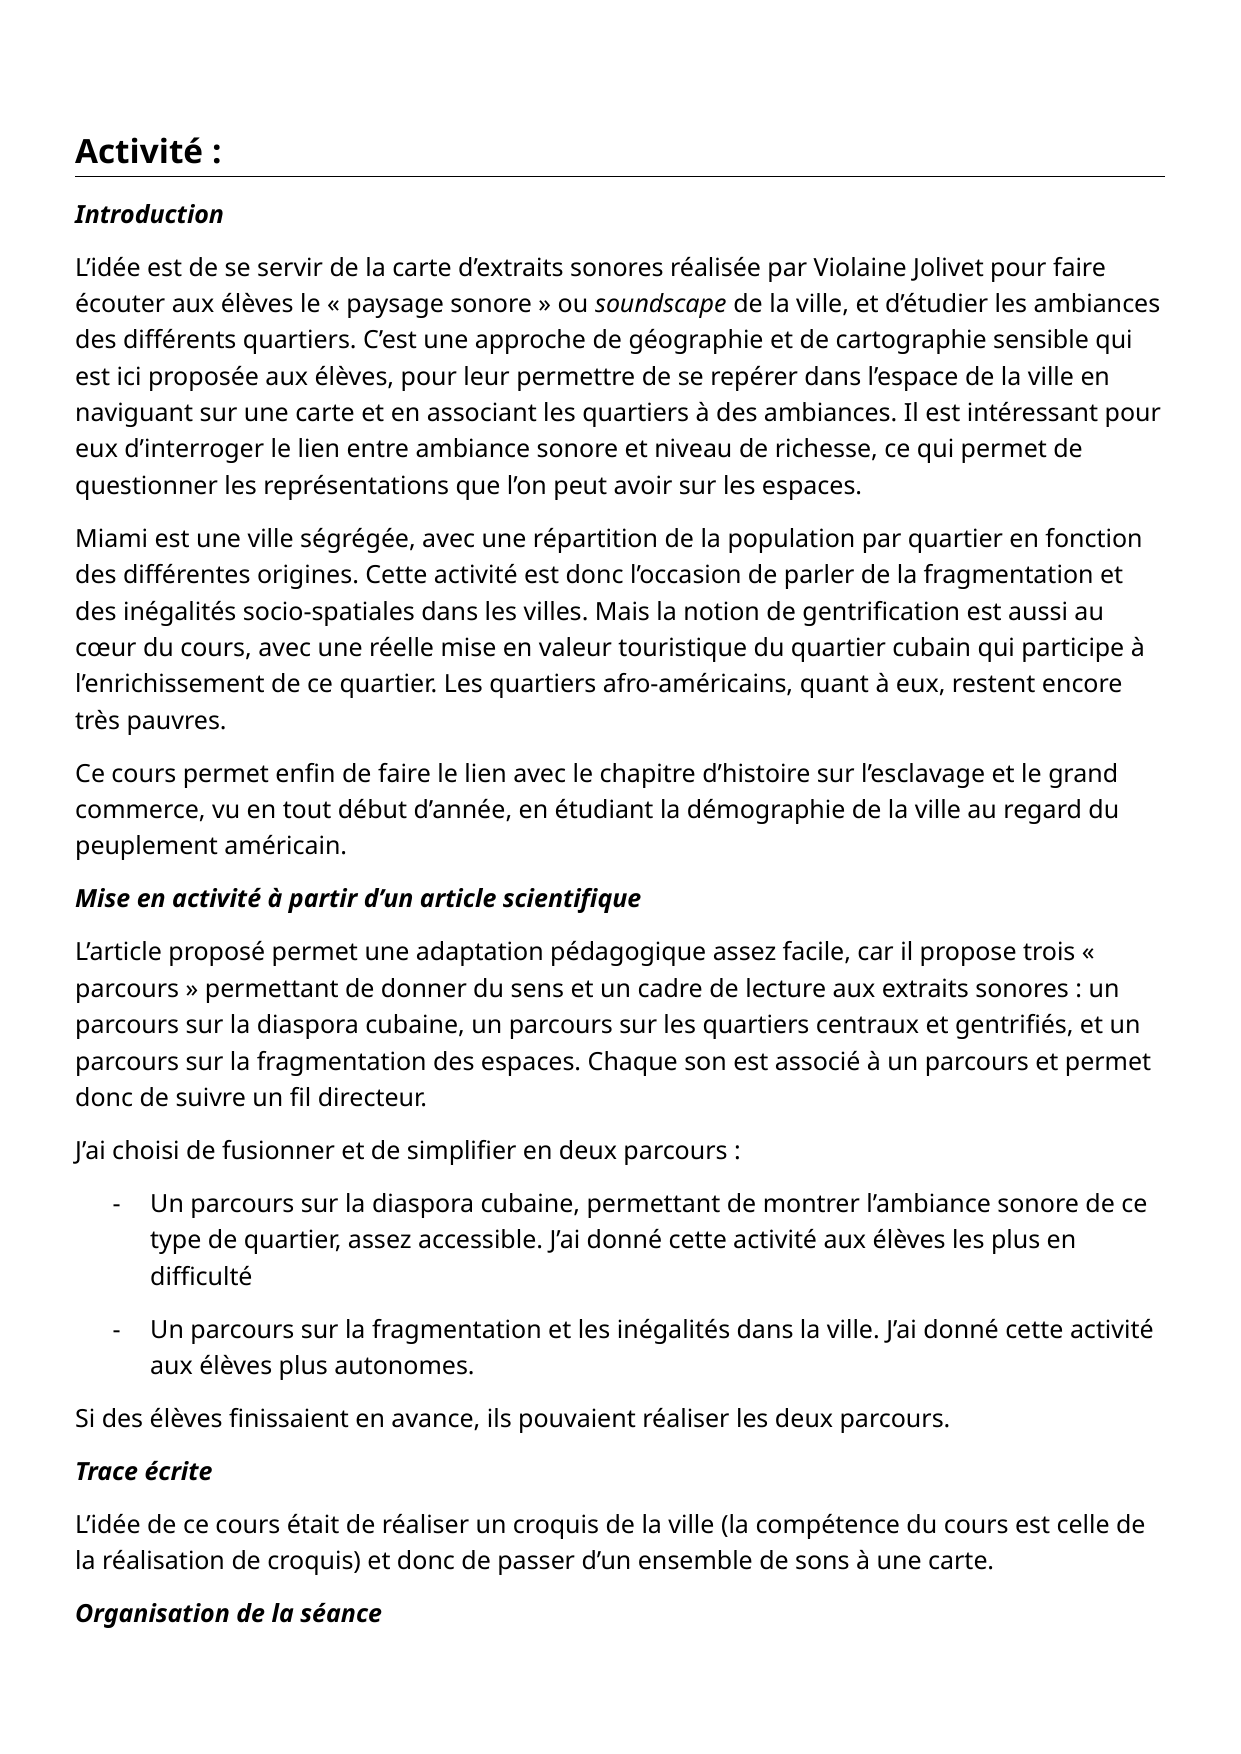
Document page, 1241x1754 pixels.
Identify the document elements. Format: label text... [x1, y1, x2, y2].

text Organisation de la séance [75, 1596, 1165, 1630]
list Un parcours sur la diaspora cubaine, permettant de montrer l’ambiance sonore de ce type de quartier, assez accessible. J’ai donné cette activité aux élèves les plus en difficulté [112, 1186, 1165, 1292]
text L’idée est de se servir de la carte d’extraits sonores réalisée par Violaine Jolivet pour faire écouter aux élèves le « paysage sonore » ou soundscape de la ville, et d’étudier les ambiances des différents quartiers. C’est une approche de géographie et de cartographie sensible qui est ici proposée aux élèves, pour leur permettre de se repérer dans l’espace de la ville en naviguant sur une carte et en associant les quartiers à des ambiances. Il est intéressant pour eux d’interroger le lien entre ambiance sonore et niveau de richesse, ce qui permet de questionner les représentations que l’on peut avoir sur les espaces. [75, 249, 1165, 502]
text Trace écrite [75, 1454, 1165, 1488]
text Si des élèves finissaient en avance, ils pouvaient réaliser les deux parcours. [75, 1401, 1165, 1435]
text Mise en activité à partir d’un article scientifique [75, 881, 1165, 915]
list Un parcours sur la fragmentation et les inégalités dans la ville. J’ai donné cette activité aux élèves plus autonomes. [112, 1311, 1165, 1382]
text J’ai choisi de fusionner et de simplifier en deux parcours : [75, 1132, 1165, 1167]
text Introduction [75, 196, 1165, 230]
text Ce cours permet enfin de faire le lien avec le chapitre d’histoire sur l’esclavage et le grand commerce, vu en tout début d’année, en étudiant la démographie de la ville au regard du peuplement américain. [75, 755, 1165, 862]
text L’idée de ce cours était de réaliser un croquis de la ville (la compétence du cours est celle de la réalisation de croquis) et donc de passer d’un ensemble de sons à une carte. [75, 1507, 1165, 1577]
text L’article proposé permet une adaptation pédagogique assez facile, car il propose trois « parcours » permettant de donner du sens et un cadre de lecture aux extraits sonores : un parcours sur la diaspora cubaine, un parcours sur les quartiers centraux et gentrifiés, et un parcours sur la fragmentation des espaces. Chaque son est associé à un parcours et permet donc de suivre un fil directeur. [75, 934, 1165, 1113]
text Activité : [75, 128, 1165, 176]
text Miami est une ville ségrégée, avec une répartition de la population par quartier en fonction des différentes origines. Cette activité est donc l’occasion de parler de la fragmentation et des inégalités socio-spatiales dans les villes. Mais la notion de gentrification est aussi au cœur du cours, avec une réelle mise en valeur touristique du quartier cubain qui participe à l’enrichissement de ce quartier. Les quartiers afro-américains, quant à eux, restent encore très pauvres. [75, 521, 1165, 736]
